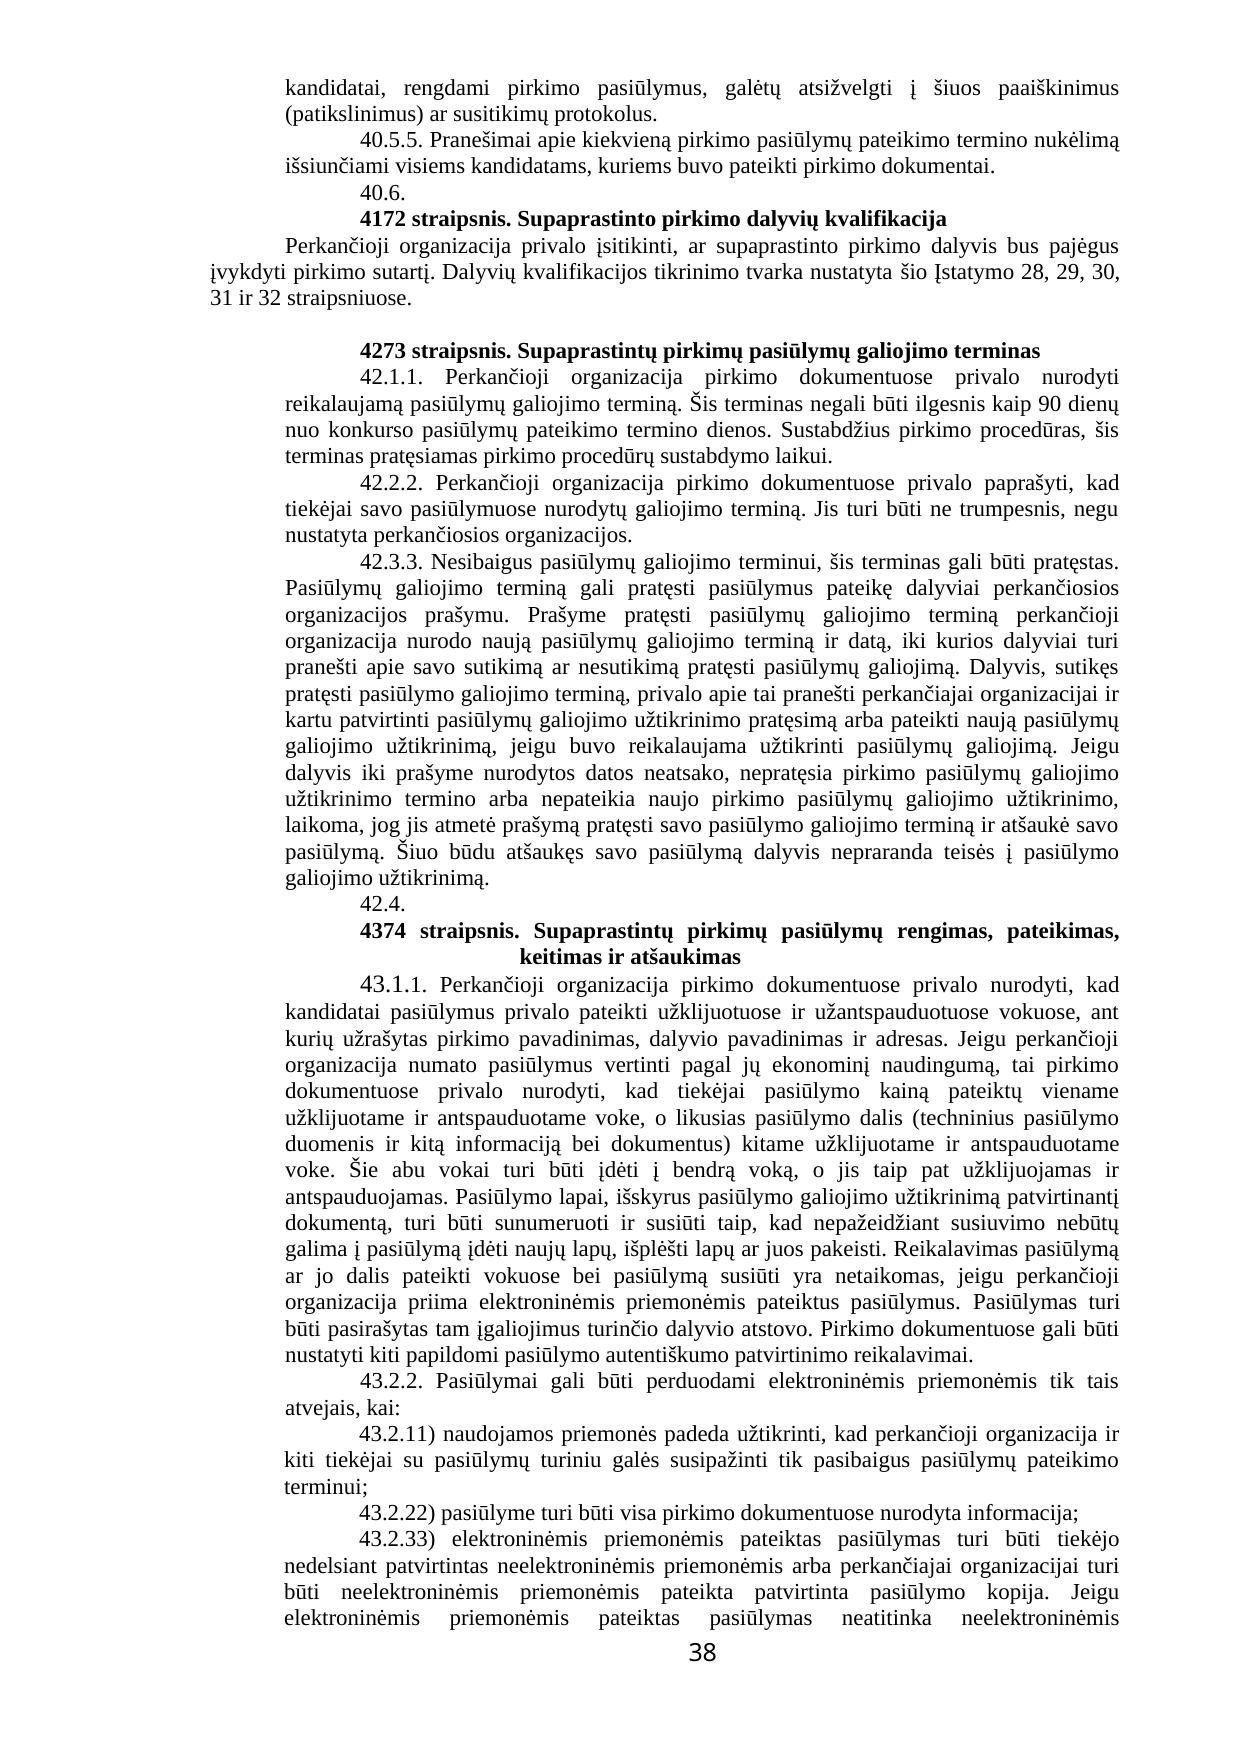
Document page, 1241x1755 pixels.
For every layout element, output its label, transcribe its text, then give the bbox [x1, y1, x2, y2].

subtitle 73 straipsnis. Supaprastintų pirkimų pasiūlymų galiojimo terminas [210, 337, 1120, 363]
subtitle 72 straipsnis. Supaprastinto pirkimo dalyvių kvalifikacija [210, 205, 1120, 232]
subtitle 2) pasiūlyme turi būti visa pirkimo dokumentuose nurodyta informacija; [210, 1499, 1120, 1525]
subtitle 1) naudojamos priemonės padeda užtikrinti, kad perkančioji organizacija ir kiti tiekėjai su pasiūlymų turiniu galės susipažinti tik pasibaigus pasiūlymų pateikimo terminui; [210, 1420, 1120, 1499]
subtitle 3. Nesibaigus pasiūlymų galiojimo terminui, šis terminas gali būti pratęstas. Pasiūlymų galiojimo terminą gali pratęsti pasiūlymus pateikę dalyviai perkančiosios organizacijos prašymu. Prašyme pratęsti pasiūlymų galiojimo terminą perkančioji organizacija nurodo naują pasiūlymų galiojimo terminą ir datą, iki kurios dalyviai turi pranešti apie savo sutikimą ar nesutikimą pratęsti pasiūlymų galiojimą. Dalyvis, sutikęs pratęsti pasiūlymo galiojimo terminą, privalo apie tai pranešti perkančiajai organizacijai ir kartu patvirtinti pasiūlymų galiojimo užtikrinimo pratęsimą arba pateikti naują pasiūlymų galiojimo užtikrinimą, jeigu buvo reikalaujama užtikrinti pasiūlymų galiojimą. Jeigu dalyvis iki prašyme nurodytos datos neatsako, nepratęsia pirkimo pasiūlymų galiojimo užtikrinimo termino arba nepateikia naujo pirkimo pasiūlymų galiojimo užtikrinimo, laikoma, jog jis atmetė prašymą pratęsti savo pasiūlymo galiojimo terminą ir atšaukė savo pasiūlymą. Šiuo būdu atšaukęs savo pasiūlymą dalyvis nepraranda teisės į pasiūlymo galiojimo užtikrinimą. [210, 548, 1120, 891]
subtitle kandidatai, rengdami pirkimo pasiūlymus, galėtų atsižvelgti į šiuos paaiškinimus (patikslinimus) ar susitikimų protokolus. [210, 73, 1120, 126]
subtitle 3) elektroninėmis priemonėmis pateiktas pasiūlymas turi būti tiekėjo nedelsiant patvirtintas neelektroninėmis priemonėmis arba perkančiajai organizacijai turi būti neelektroninėmis priemonėmis pateikta patvirtinta pasiūlymo kopija. Jeigu elektroninėmis priemonėmis pateiktas pasiūlymas neatitinka neelektroninėmis [210, 1525, 1120, 1631]
subtitle 5. Pranešimai apie kiekvieną pirkimo pasiūlymų pateikimo termino nukėlimą išsiunčiami visiems kandidatams, kuriems buvo pateikti pirkimo dokumentai. [210, 126, 1120, 179]
subtitle 74 straipsnis. Supaprastintų pirkimų pasiūlymų rengimas, pateikimas, keitimas ir atšaukimas [285, 917, 1120, 969]
subtitle 1. Perkančioji organizacija pirkimo dokumentuose privalo nurodyti, kad kandidatai pasiūlymus privalo pateikti užklijuotuose ir užantspauduotuose vokuose, ant kurių užrašytas pirkimo pavadinimas, dalyvio pavadinimas ir adresas. Jeigu perkančioji organizacija numato pasiūlymus vertinti pagal jų ekonominį naudingumą, tai pirkimo dokumentuose privalo nurodyti, kad tiekėjai pasiūlymo kainą pateiktų viename užklijuotame ir antspauduotame voke, o likusias pasiūlymo dalis (techninius pasiūlymo duomenis ir kitą informaciją bei dokumentus) kitame užklijuotame ir antspauduotame voke. Šie abu vokai turi būti įdėti į bendrą voką, o jis taip pat užklijuojamas ir antspauduojamas. Pasiūlymo lapai, išskyrus pasiūlymo galiojimo užtikrinimą patvirtinantį dokumentą, turi būti sunumeruoti ir susiūti taip, kad nepažeidžiant susiuvimo nebūtų galima į pasiūlymą įdėti naujų lapų, išplėšti lapų ar juos pakeisti. Reikalavimas pasiūlymą ar jo dalis pateikti vokuose bei pasiūlymą susiūti yra netaikomas, jeigu perkančioji organizacija priima elektroninėmis priemonėmis pateiktus pasiūlymus. Pasiūlymas turi būti pasirašytas tam įgaliojimus turinčio dalyvio atstovo. Pirkimo dokumentuose gali būti nustatyti kiti papildomi pasiūlymo autentiškumo patvirtinimo reikalavimai. [210, 969, 1120, 1367]
subtitle 1. Perkančioji organizacija pirkimo dokumentuose privalo nurodyti reikalaujamą pasiūlymų galiojimo terminą. Šis terminas negali būti ilgesnis kaip 90 dienų nuo konkurso pasiūlymų pateikimo termino dienos. Sustabdžius pirkimo procedūras, šis terminas pratęsiamas pirkimo procedūrų sustabdymo laikui. [210, 363, 1120, 469]
text Perkančioji organizacija privalo įsitikinti, ar supaprastinto pirkimo dalyvis bus pajėgus įvykdyti pirkimo sutartį. Dalyvių kvalifikacijos tikrinimo tvarka nustatyta šio Įstatymo 28, 29, 30, 31 ir 32 straipsniuose. [210, 232, 1120, 311]
subtitle 2. Pasiūlymai gali būti perduodami elektroninėmis priemonėmis tik tais atvejais, kai: [210, 1367, 1120, 1420]
subtitle 2. Perkančioji organizacija pirkimo dokumentuose privalo paprašyti, kad tiekėjai savo pasiūlymuose nurodytų galiojimo terminą. Jis turi būti ne trumpesnis, negu nustatyta perkančiosios organizacijos. [210, 469, 1120, 548]
